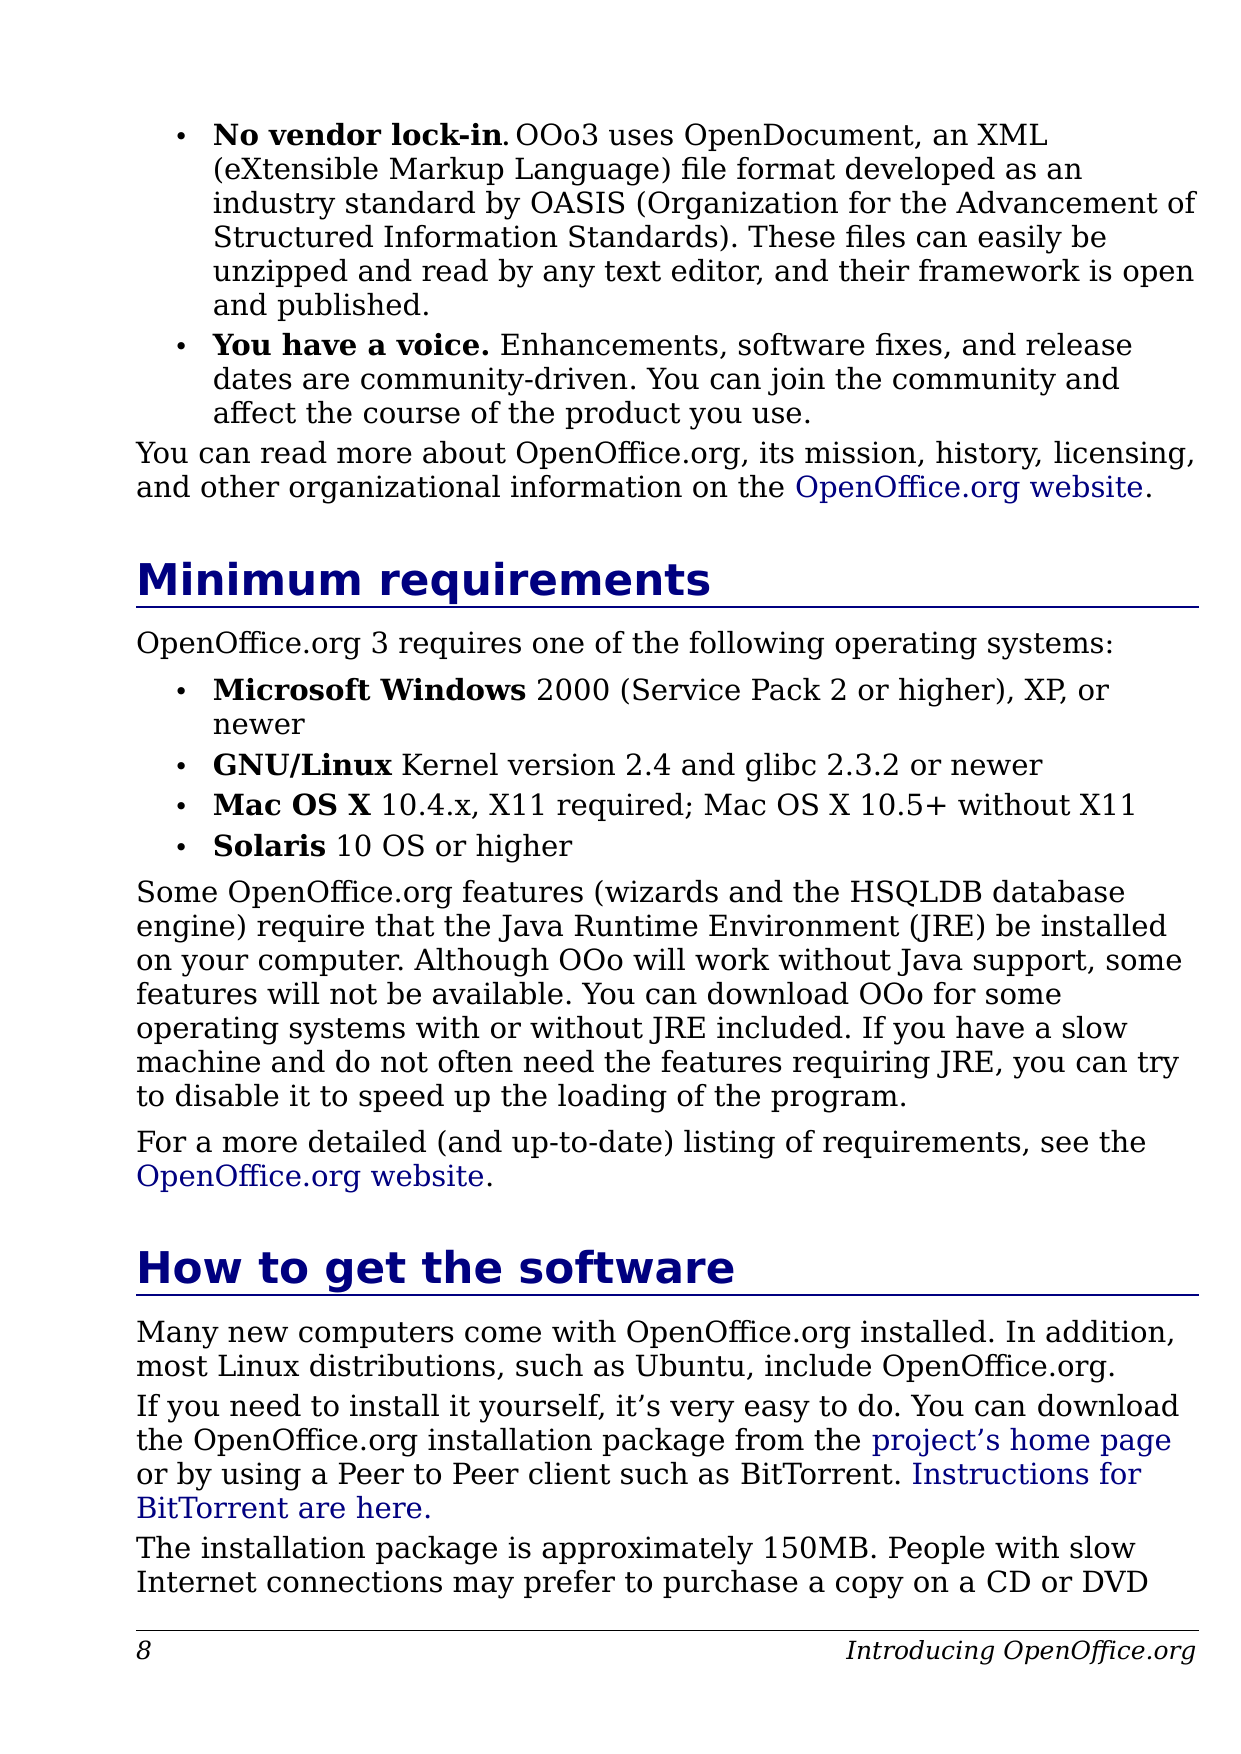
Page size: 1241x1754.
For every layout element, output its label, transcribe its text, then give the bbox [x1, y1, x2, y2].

list You have a voice. Enhancements, software fixes, and release dates are community-driven. You can join the community and affect the course of the product you use. [174, 328, 1199, 431]
text The installation package is approximately 150MB. People with slow Internet connections may prefer to purchase a copy on a CD or DVD [136, 1532, 1199, 1600]
list Microsoft Windows 2000 (Service Pack 2 or higher), XP, or newer [174, 673, 1199, 741]
list Many new computers come with OpenOffice.org installed. In addition, most Linux distributions, such as Ubuntu, include OpenOffice.org. [136, 1315, 1199, 1383]
list GNU/Linux Kernel version 2.4 and glibc 2.3.2 or newer [174, 747, 1199, 782]
subtitle How to get the software [136, 1243, 1199, 1294]
text Some OpenOffice.org features (wizards and the HSQLDB database engine) require that the Java Runtime Environment (JRE) be installed on your computer. Although OOo will work without Java support, some features will not be available. You can download OOo for some operating systems with or without JRE included. If you have a slow machine and do not often need the features requiring JRE, you can try to disable it to speed up the loading of the program. [136, 875, 1199, 1113]
list Solaris 10 OS or higher [174, 828, 1199, 863]
list No vendor lock-in. OOo3 uses OpenDocument, an XML (eXtensible Markup Language) file format developed as an industry standard by OASIS (Organization for the Advancement of Structured Information Standards). These files can easily be unzipped and read by any text editor, and their framework is open and published. [174, 118, 1199, 322]
text For a more detailed (and up-to-date) listing of requirements, see the OpenOffice.org website. [136, 1125, 1199, 1193]
list Mac OS X 10.4.x, X11 required; Mac OS X 10.5+ without X11 [174, 788, 1199, 822]
text You can read more about OpenOffice.org, its mission, history, licensing, and other organizational information on the OpenOffice.org website. [136, 437, 1199, 505]
text OpenOffice.org 3 requires one of the following operating systems: [136, 627, 1199, 661]
subtitle Minimum requirements [136, 555, 1199, 606]
list If you need to install it yourself, it’s very easy to do. You can download the OpenOffice.org installation package from the project’s home page or by using a Peer to Peer client such as BitTorrent. Instructions for BitTorrent are here. [136, 1389, 1199, 1525]
